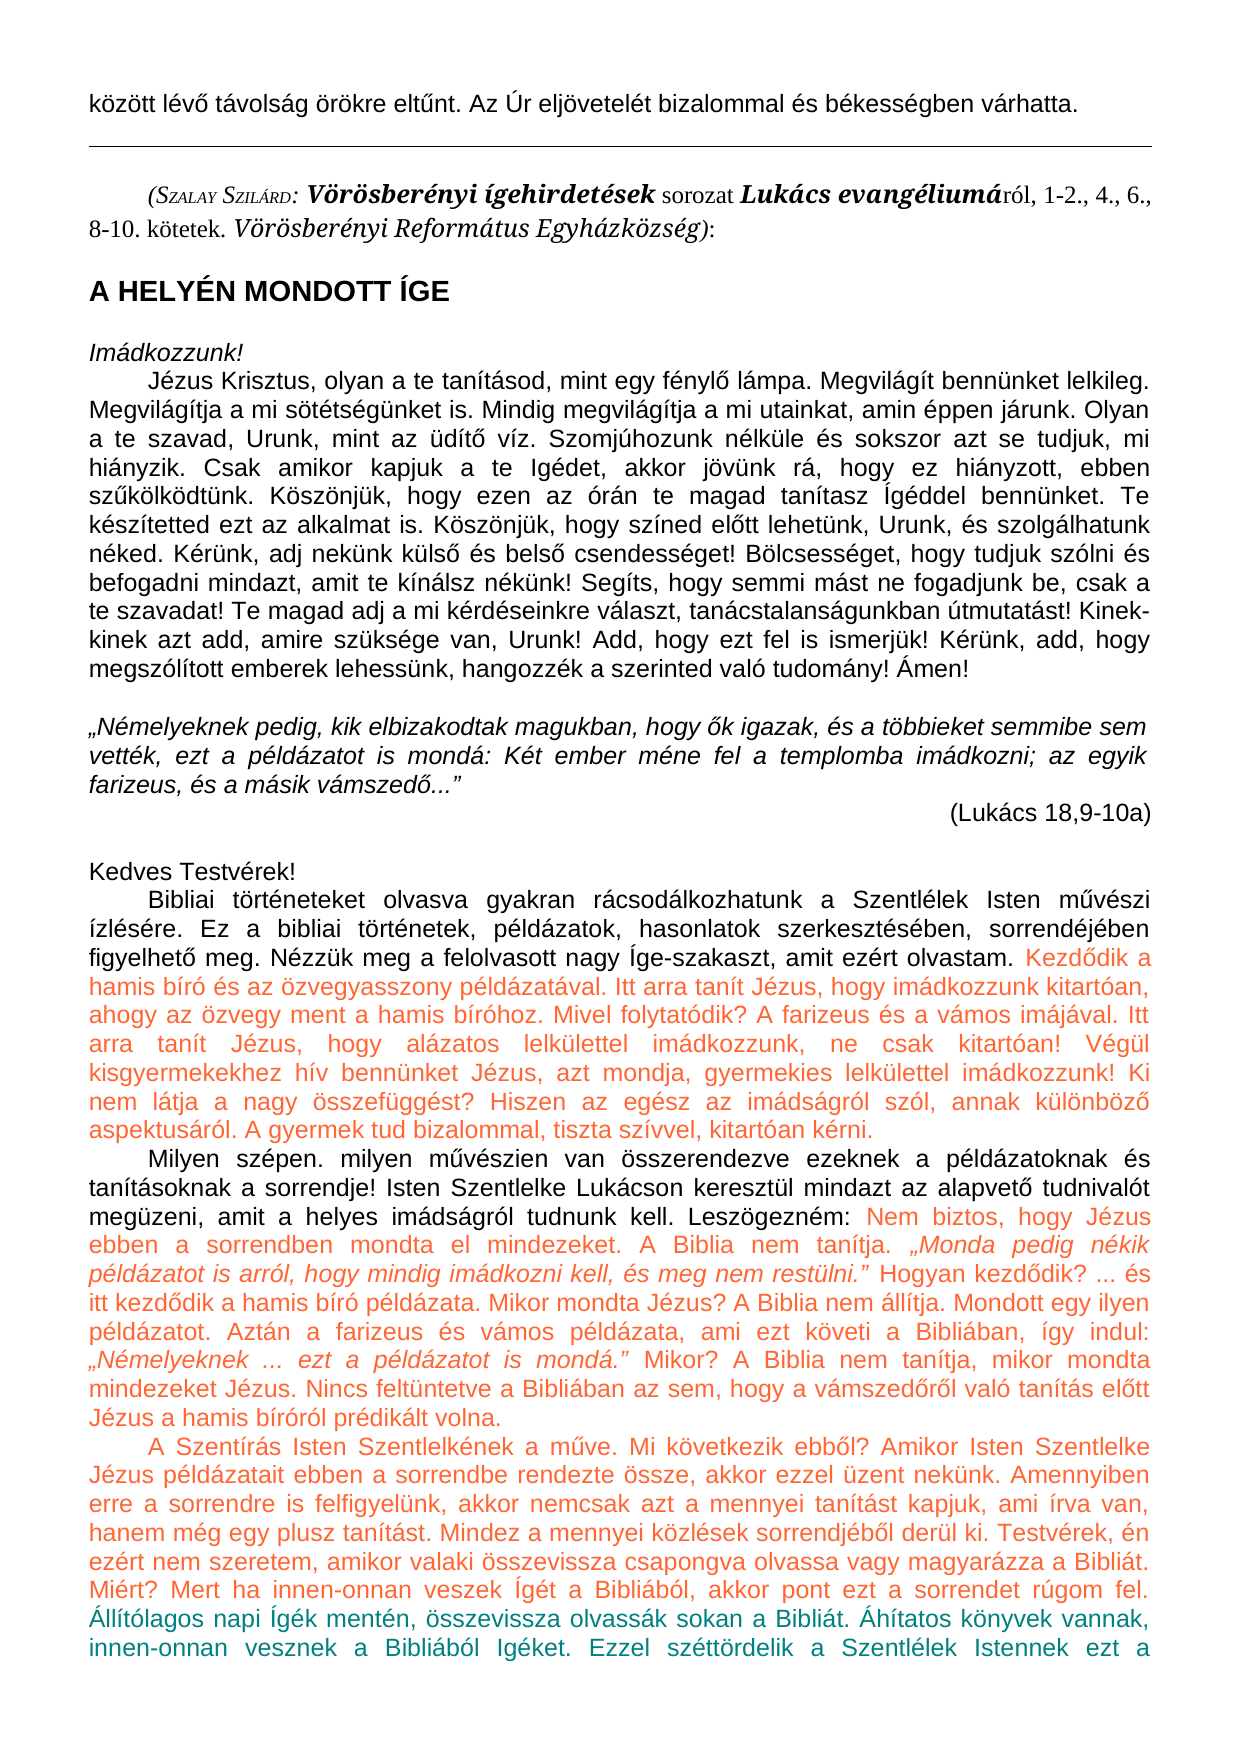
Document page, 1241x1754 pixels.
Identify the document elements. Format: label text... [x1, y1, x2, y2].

text „Némelyeknek pedig, kik elbizakodtak magukban, hogy ők igazak, és a többieket semmibe sem vették, ezt a példázatot is mondá: Két ember méne fel a templomba imádkozni; az egyik farizeus, és a másik vámszedő...” [88, 712, 1152, 798]
text között lévő távolság örökre eltűnt. Az Úr eljövetelét bizalommal és békességben várhatta. [88, 88, 1152, 117]
text A Szentírás Isten Szentlelkének a műve. Mi következik ebből? Amikor Isten Szentlelke Jézus példázatait ebben a sorrendbe rendezte össze, akkor ezzel üzent nekünk. Amennyiben erre a sorrendre is felfigyelünk, akkor nemcsak azt a mennyei tanítást kapjuk, ami írva van, hanem még egy plusz tanítást. Mindez a mennyei közlések sorrendjéből derül ki. Testvérek, én ezért nem szeretem, amikor valaki összevissza csapongva olvassa vagy magyarázza a Bibliát. Miért? Mert ha innen-onnan veszek Ígét a Bibliából, akkor pont ezt a sorrendet rúgom fel. Állítólagos napi Ígék mentén, összevissza olvassák sokan a Bibliát. Áhítatos könyvek vannak, innen-onnan vesznek a Bibliából Igéket. Ezzel széttördelik a Szentlélek Istennek ezt a [88, 1432, 1152, 1662]
text Kedves Testvérek! [88, 857, 1152, 885]
text Jézus Krisztus, olyan a te tanításod, mint egy fénylő lámpa. Megvilágít bennünket lelkileg. Megvilágítja a mi sötétségünket is. Mindig megvilágítja a mi utainkat, amin éppen járunk. Olyan a te szavad, Urunk, mint az üdítő víz. Szomjúhozunk nélküle és sokszor azt se tudjuk, mi hiányzik. Csak amikor kapjuk a te Igédet, akkor jövünk rá, hogy ez hiányzott, ebben szűkölködtünk. Köszönjük, hogy ezen az órán te magad tanítasz Ígéddel bennünket. Te készítetted ezt az alkalmat is. Köszönjük, hogy színed előtt lehetünk, Urunk, és szolgálhatunk néked. Kérünk, adj nekünk külső és belső csendességet! Bölcsességet, hogy tudjuk szólni és befogadni mindazt, amit te kínálsz nékünk! Segíts, hogy semmi mást ne fogadjunk be, csak a te szavadat! Te magad adj a mi kérdéseinkre választ, tanácstalanságunkban útmutatást! Kinek-kinek azt add, amire szüksége van, Urunk! Add, hogy ezt fel is ismerjük! Kérünk, add, hogy megszólított emberek lehessünk, hangozzék a szerinted való tudomány! Ámen! [88, 366, 1152, 683]
text A HELYÉN MONDOTT ÍGE [88, 274, 1152, 308]
text (Lukács 18,9-10a) [88, 798, 1152, 827]
text (Szalay Szilárd: Vörösberényi ígehirdetések sorozat Lukács evangéliumáról, 1-2., 4., 6., 8-10. kötetek. Vörösberényi Református Egyházközség): [88, 177, 1152, 245]
text Imádkozzunk! [88, 338, 1152, 366]
text Milyen szépen. milyen művészien van összerendezve ezeknek a példázatoknak és tanításoknak a sorrendje! Isten Szentlelke Lukácson keresztül mindazt az alapvető tudnivalót megüzeni, amit a helyes imádságról tudnunk kell. Leszögezném: Nem biztos, hogy Jézus ebben a sorrendben mondta el mindezeket. A Biblia nem tanítja. „Monda pedig nékik példázatot is arról, hogy mindig imádkozni kell, és meg nem restülni.” Hogyan kezdődik? ... és itt kezdődik a hamis bíró példázata. Mikor mondta Jézus? A Biblia nem állítja. Mondott egy ilyen példázatot. Aztán a farizeus és vámos példázata, ami ezt követi a Bibliában, így indul: „Némelyeknek ... ezt a példázatot is mondá.” Mikor? A Biblia nem tanítja, mikor mondta mindezeket Jézus. Nincs feltüntetve a Bibliában az sem, hogy a vámszedőről való tanítás előtt Jézus a hamis bíróról prédikált volna. [88, 1144, 1152, 1432]
text Bibliai történeteket olvasva gyakran rácsodálkozhatunk a Szentlélek Isten művészi ízlésére. Ez a bibliai történetek, példázatok, hasonlatok szerkesztésében, sorrendéjében figyelhető meg. Nézzük meg a felolvasott nagy Íge-szakaszt, amit ezért olvastam. Kezdődik a hamis bíró és az özvegyasszony példázatával. Itt arra tanít Jézus, hogy imádkozzunk kitartóan, ahogy az özvegy ment a hamis bíróhoz. Mivel folytatódik? A farizeus és a vámos imájával. Itt arra tanít Jézus, hogy alázatos lelkülettel imádkozzunk, ne csak kitartóan! Végül kisgyermekekhez hív bennünket Jézus, azt mondja, gyermekies lelkülettel imádkozzunk! Ki nem látja a nagy összefüggést? Hiszen az egész az imádságról szól, annak különböző aspektusáról. A gyermek tud bizalommal, tiszta szívvel, kitartóan kérni. [88, 885, 1152, 1144]
